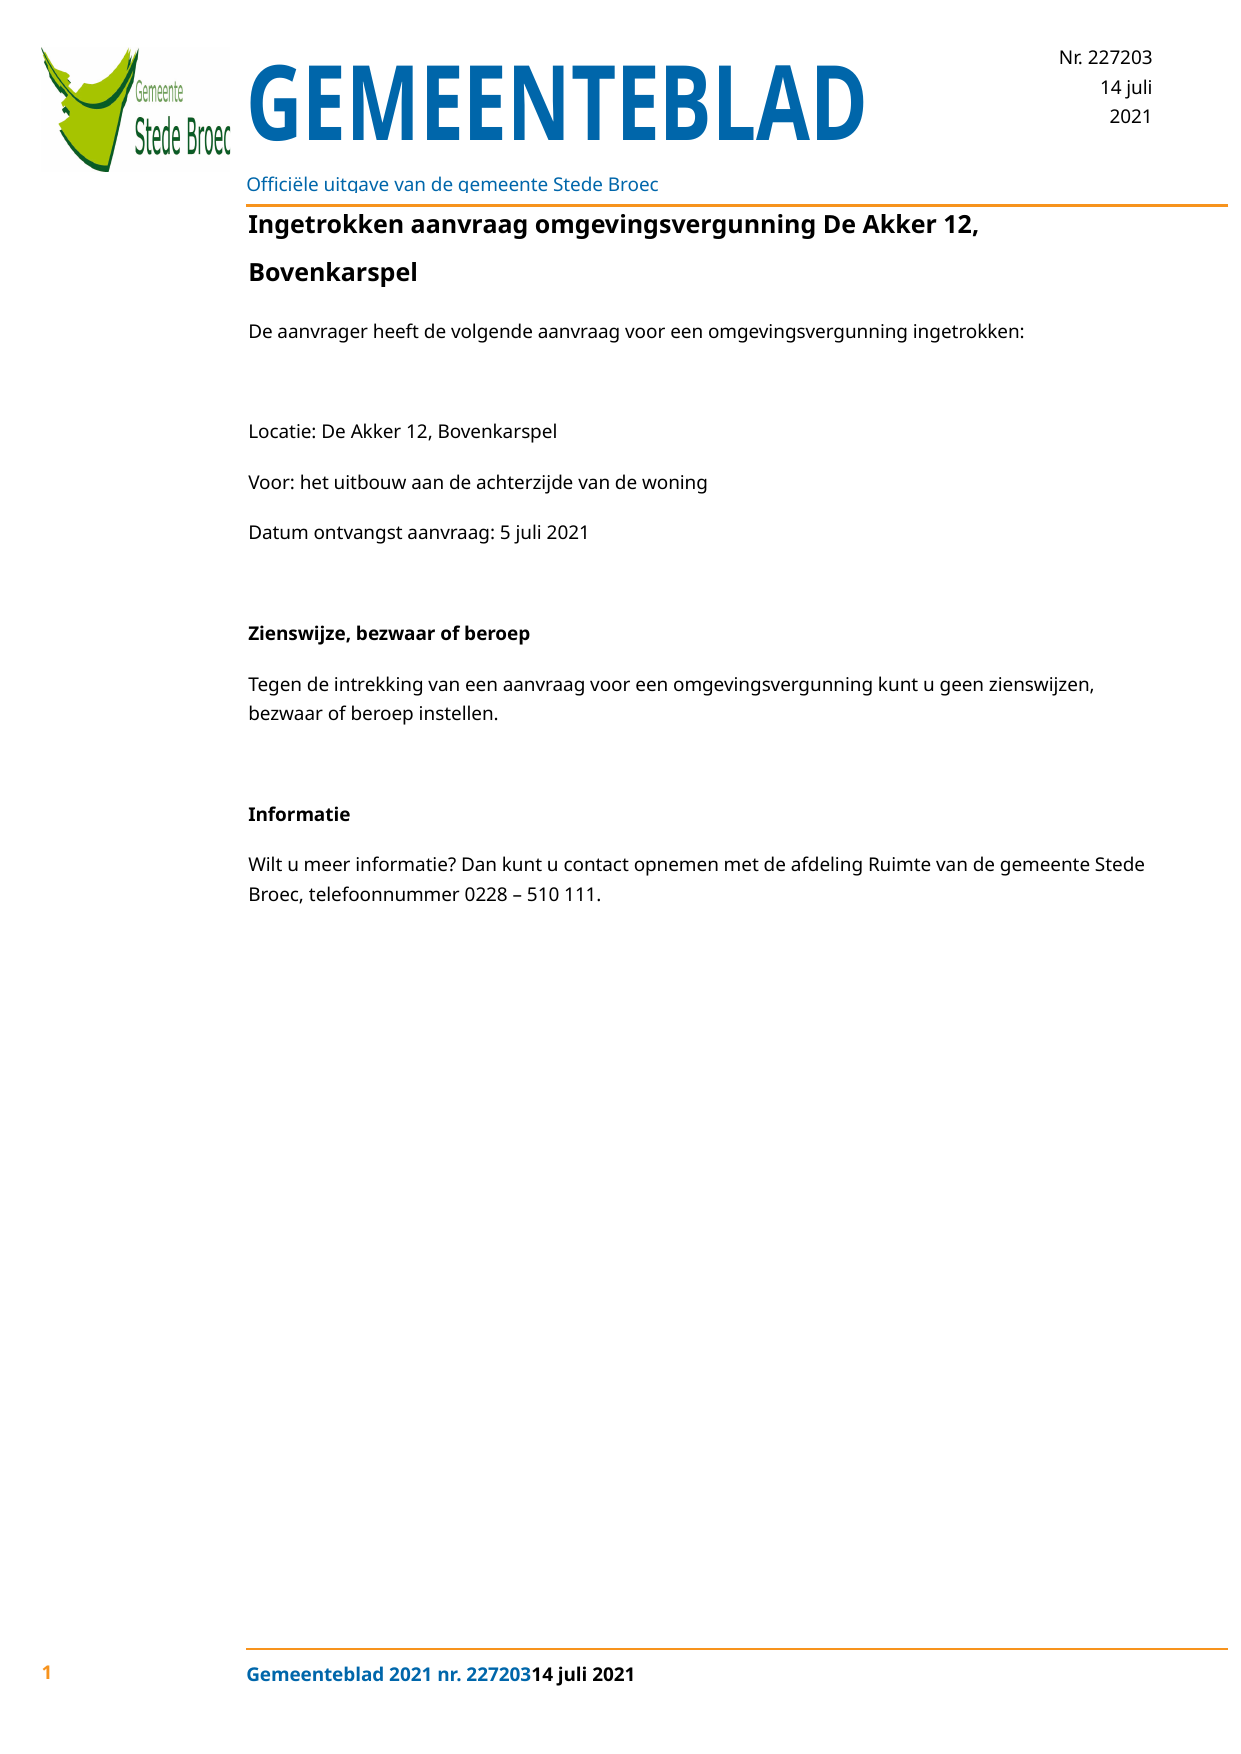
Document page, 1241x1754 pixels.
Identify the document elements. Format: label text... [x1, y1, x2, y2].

text De aanvrager heeft de volgende aanvraag voor een omgevingsvergunning ingetrokken: [248, 318, 1152, 344]
text Datum ontvangst aanvraag: 5 juli 2021 [248, 519, 1152, 545]
text Locatie: De Akker 12, Bovenkarspel [248, 419, 1152, 444]
text Zienswijze, bezwaar of beroep [248, 620, 1152, 646]
text Ingetrokken aanvraag omgevingsvergunning De Akker 12, Bovenkarspel [248, 207, 1152, 288]
picture [41, 47, 231, 172]
text Voor: het uitbouw aan de achterzijde van de woning [248, 469, 1152, 495]
text Tegen de intrekking van een aanvraag voor een omgevingsvergunning kunt u geen zienswijzen, bezwaar of beroep instellen. [248, 671, 1152, 726]
text Informatie [248, 801, 1152, 827]
text Wilt u meer informatie? Dan kunt u contact opnemen met de afdeling Ruimte van de gemeente Stede Broec, telefoonnummer 0228 – 510 111. [248, 852, 1152, 907]
